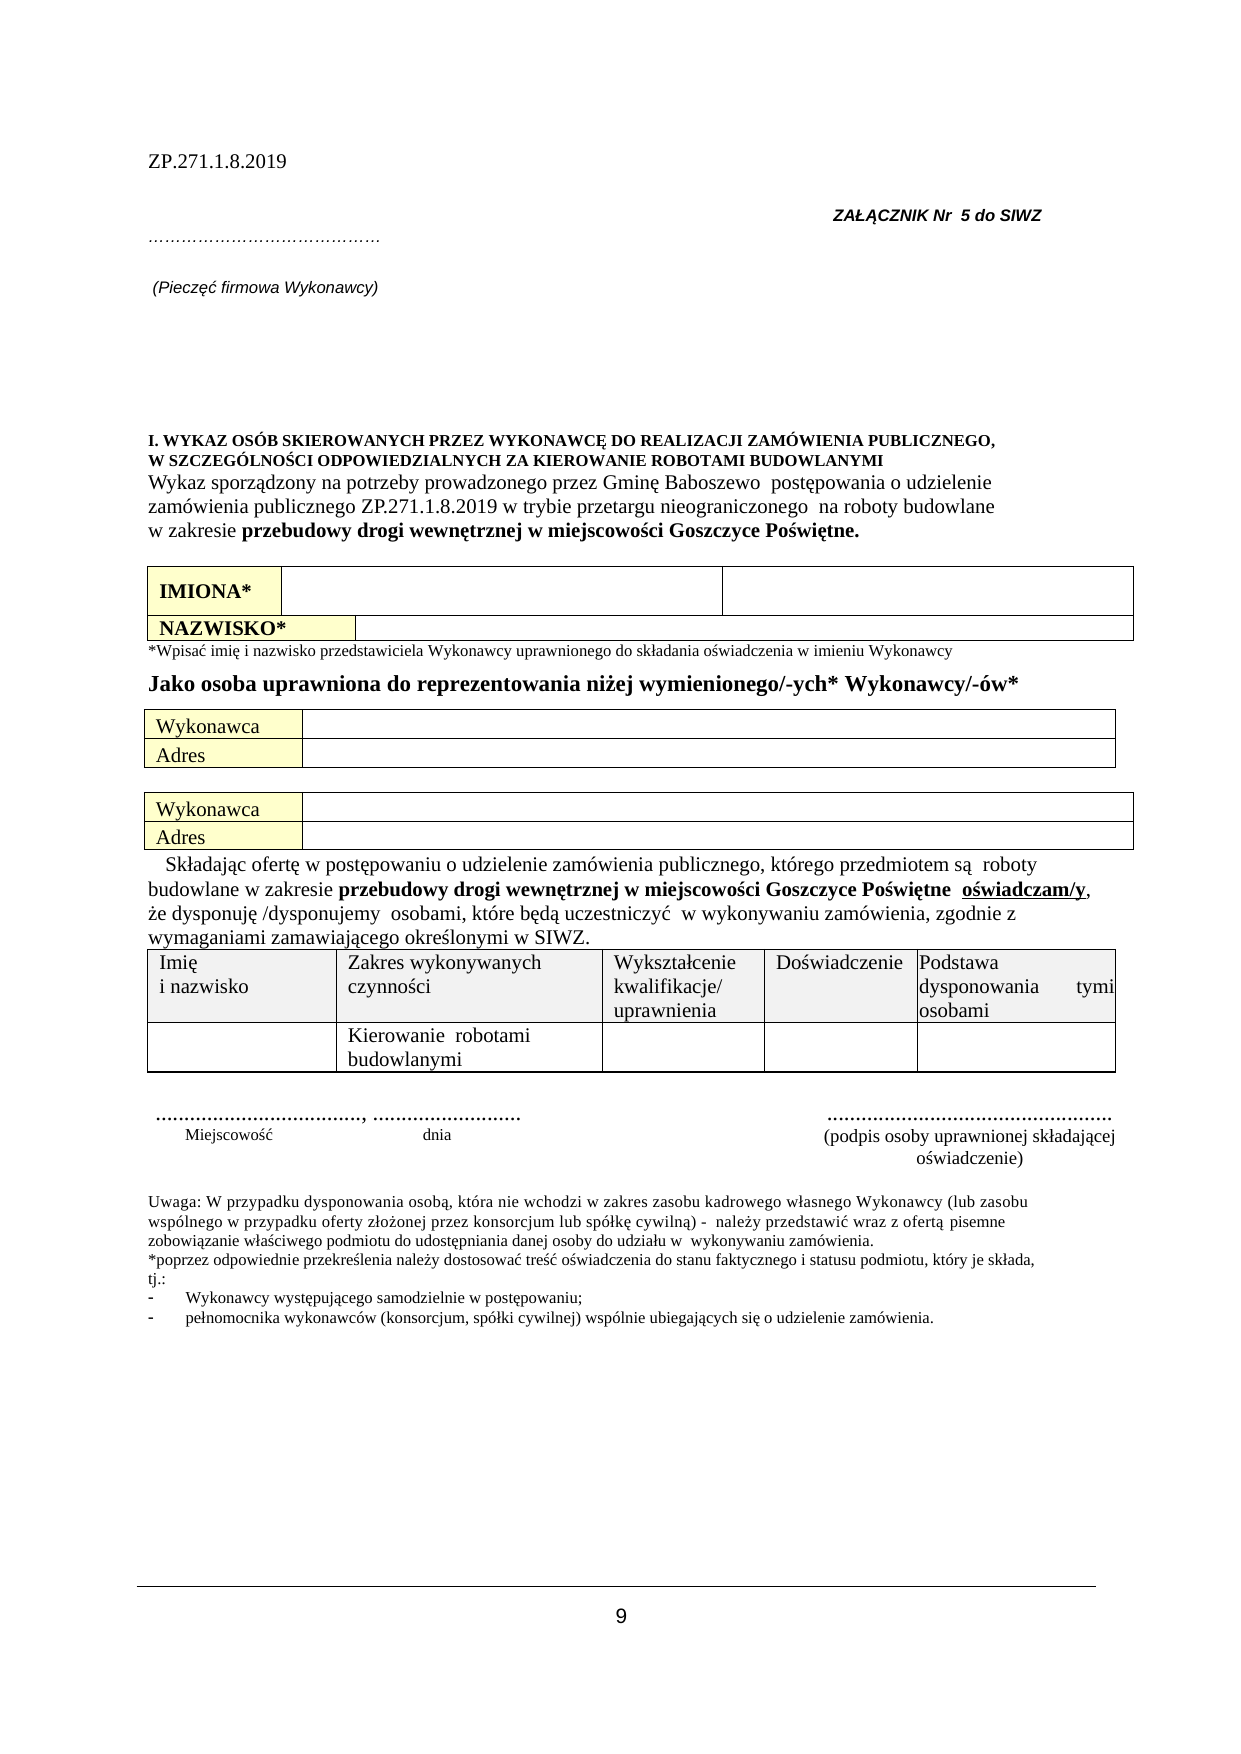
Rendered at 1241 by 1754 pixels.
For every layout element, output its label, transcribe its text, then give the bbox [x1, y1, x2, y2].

table_cell [303, 739, 1115, 767]
text (Pieczęć firmowa Wykonawcy) [148, 278, 1094, 297]
table_header [723, 567, 1133, 615]
table_header Zakres wykonywanych czynności [337, 950, 602, 1022]
text *Wpisać imię i nazwisko przedstawiciela Wykonawcy uprawnionego do składania oświadczenia w imieniu Wykonawcy [148, 641, 1094, 660]
text Wykaz sporządzony na potrzeby prowadzonego przez Gminę Baboszewo postępowania o udzielenie zamówienia publicznego ZP.271.1.8.2019 w trybie przetargu nieograniczonego na roboty budowlane w zakresie przebudowy drogi wewnętrznej w miejscowości Goszczyce Poświętne. [148, 469, 1094, 542]
table_cell [603, 1023, 764, 1071]
table_header .................................................. [805, 1099, 1134, 1125]
text ZP.271.1.8.2019 [148, 149, 1094, 173]
table_header [282, 567, 722, 615]
text Składając ofertę w postępowaniu o udzielenie zamówienia publicznego, którego przedmiotem są roboty budowlane w zakresie przebudowy drogi wewnętrznej w miejscowości Goszczyce Poświętne oświadczam/y, że dysponuję /dysponujemy osobami, które będą uczestniczyć w wykonywaniu zamówienia, zgodnie z wymaganiami zamawiającego określonymi w SIWZ. [148, 850, 1094, 949]
table_cell Kierowanie robotami budowlanymi [337, 1023, 602, 1071]
table_header [303, 710, 1115, 738]
table_cell [148, 1023, 336, 1071]
table_header Wykształcenie kwalifikacje/ uprawnienia [603, 950, 764, 1022]
table_header Wykonawca [145, 793, 302, 821]
table_cell [554, 1125, 805, 1168]
table_header Doświadczenie [765, 950, 917, 1022]
table_cell [303, 822, 1133, 849]
table_cell Adres [145, 739, 302, 767]
table_cell [356, 616, 1133, 640]
table_cell Miejscowość dnia [148, 1125, 554, 1168]
text *poprzez odpowiednie przekreślenia należy dostosować treść oświadczenia do stanu faktycznego i statusu podmiotu, który je składa, tj.: [148, 1250, 1168, 1288]
table_header Wykonawca [145, 710, 302, 738]
list pełnomocnika wykonawców (konsorcjum, spółki cywilnej) wspólnie ubiegających się o udzielenie zamówienia. [148, 1307, 1094, 1327]
table_cell Adres [145, 822, 302, 849]
table_cell NAZWISKO* [148, 616, 355, 640]
text ZAŁĄCZNIK Nr 5 do SIWZ …………………………………… [148, 198, 1094, 246]
table_cell [918, 1023, 1115, 1071]
text I. WYKAZ OSÓB SKIEROWANYCH PRZEZ WYKONAWCĘ DO REALIZACJI ZAMÓWIENIA PUBLICZNEGO, W SZCZEGÓLNOŚCI ODPOWIEDZIALNYCH ZA KIEROWANIE ROBOTAMI BUDOWLANYMI [148, 431, 1094, 469]
table_header Podstawa dysponowania tymi osobami [918, 950, 1115, 1022]
table_header IMIONA* [148, 567, 281, 615]
table_cell (podpis osoby uprawnionej składającej oświadczenie) [805, 1125, 1134, 1168]
text Uwaga: W przypadku dysponowania osobą, która nie wchodzi w zakres zasobu kadrowego własnego Wykonawcy (lub zasobu wspólnego w przypadku oferty złożonej przez konsorcjum lub spółkę cywilną) - należy przedstawić wraz z ofertą pisemne zobowiązanie właściwego podmiotu do udostępniania danej osoby do udziału w wykonywaniu zamówienia. [148, 1192, 1094, 1250]
table_header [554, 1099, 805, 1125]
table_cell [765, 1023, 917, 1071]
text Jako osoba uprawniona do reprezentowania niżej wymienionego/-ych* Wykonawcy/-ów* [148, 670, 1094, 696]
table_header [303, 793, 1133, 821]
list Wykonawcy występującego samodzielnie w postępowaniu; [148, 1288, 1094, 1307]
table_header ...................................., .......................... [148, 1099, 554, 1125]
table_header Imię i nazwisko [148, 950, 336, 1022]
